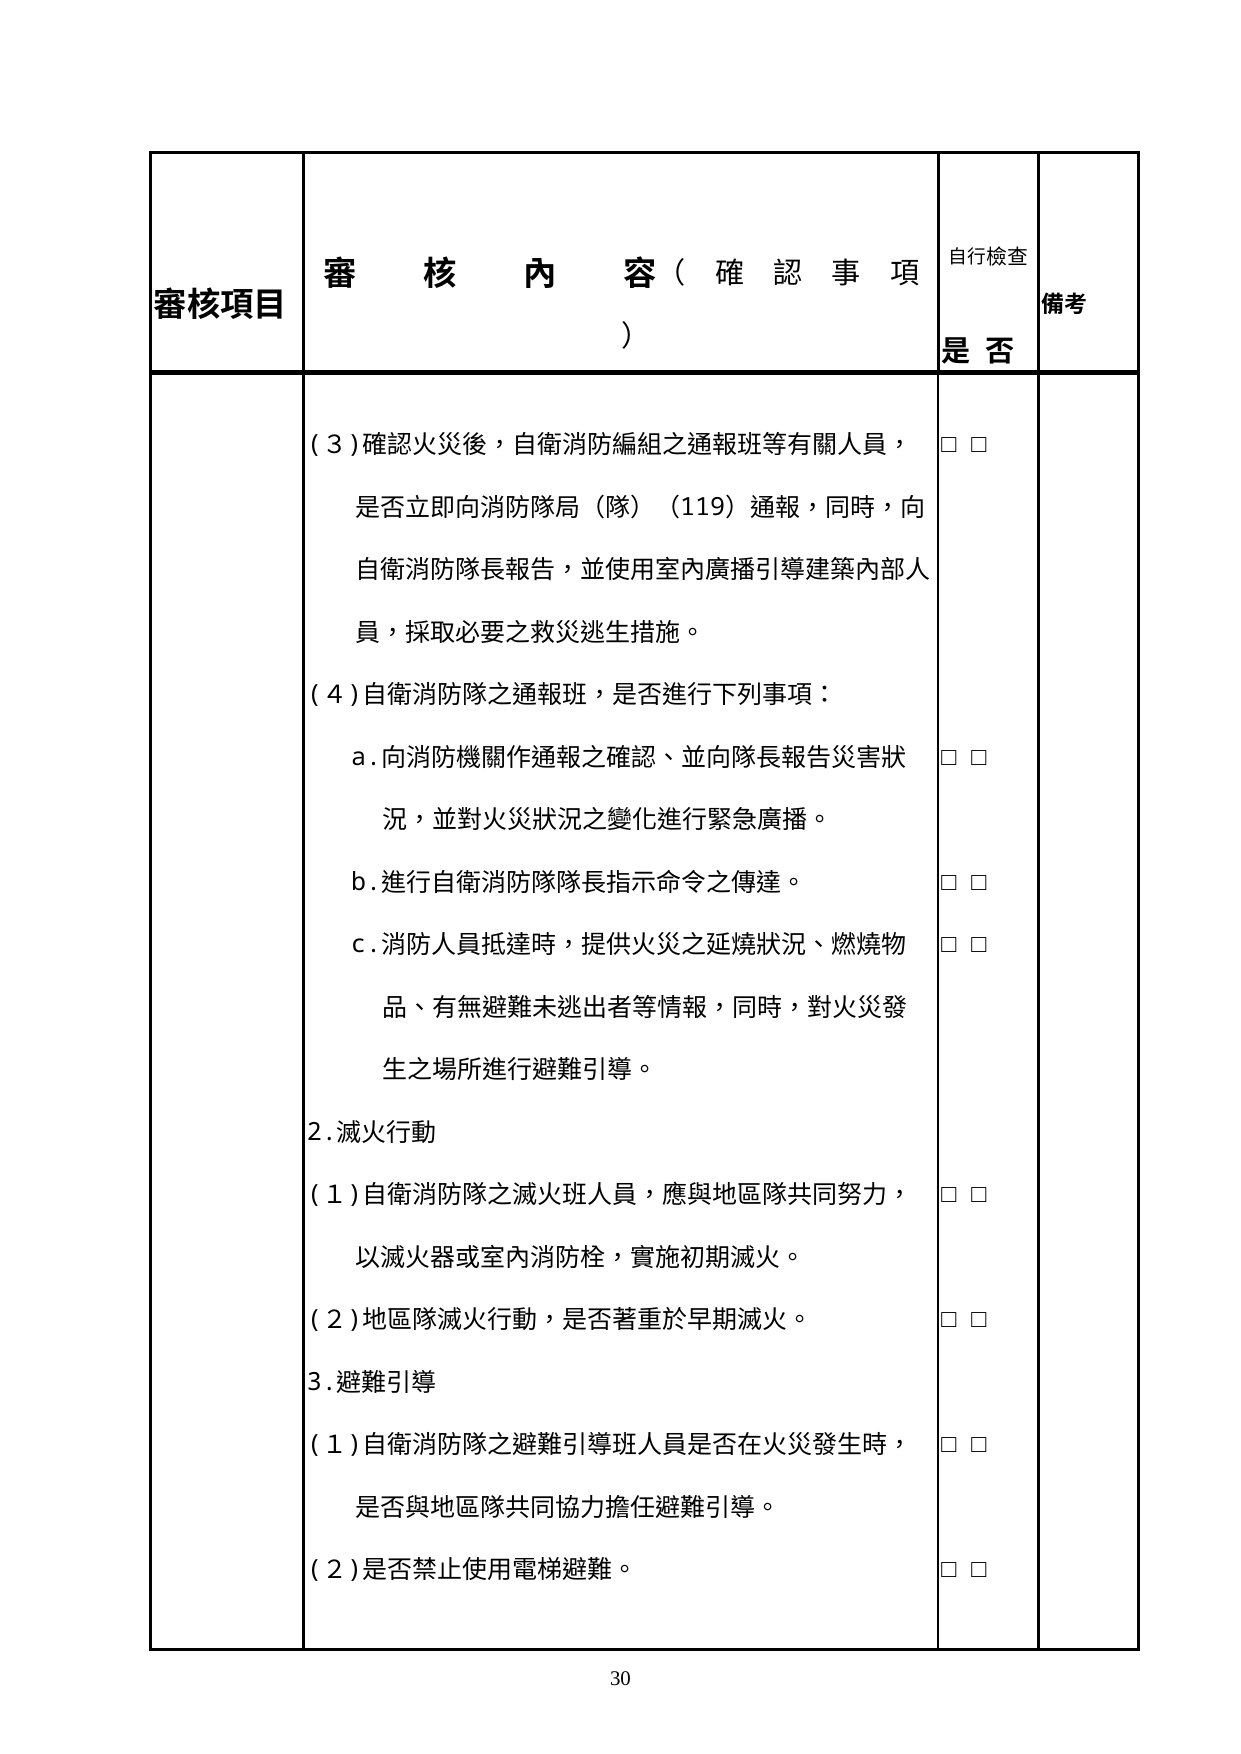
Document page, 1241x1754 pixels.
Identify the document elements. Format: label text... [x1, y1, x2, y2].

table_header 自行檢查 是 否 [940, 154, 1037, 370]
table_cell [1040, 375, 1137, 1648]
table_cell □ □ □ □ □ □ □ □ □ □ □ □ □ □ □ □ □ □ □ □ □ □ □ □ □ □ □ [939, 375, 1037, 1648]
table_cell (３)確認火災後，自衛消防編組之通報班等有關人員，是否立即向消防隊局（隊）（119）通報，同時，向自衛消防隊長報告，並使用室內廣播引導建築內部人員，採取必要之救災逃生措施。 (４)自衛消防隊之通報班，是否進行下列事項： a.向消防機關作通報之確認、並向隊長報告災害狀況，並對火災狀況之變化進行緊急廣播。 b.進行自衛消防隊隊長指示命令之傳達。 c.消防人員抵達時，提供火災之延燒狀況、燃燒物品、有無避難未逃出者等情報，同時，對火災發生之場所進行避難引導。 2.滅火行動 (１)自衛消防隊之滅火班人員，應與地區隊共同努力，以滅火器或室內消防栓，實施初期滅火。 (２)地區隊滅火行動，是否著重於早期滅火。 3.避難引導 (１)自衛消防隊之避難引導班人員是否在火災發生時，是否與地區隊共同協力擔任避難引導。 (２)是否禁止使用電梯避難。 [305, 375, 937, 1648]
table_header 備考 [1040, 154, 1137, 370]
table_header 審核項目 [152, 154, 302, 370]
table_cell [152, 375, 302, 1648]
table_header 審 核 內 容（ 確 認 事 項 ） [305, 154, 937, 370]
